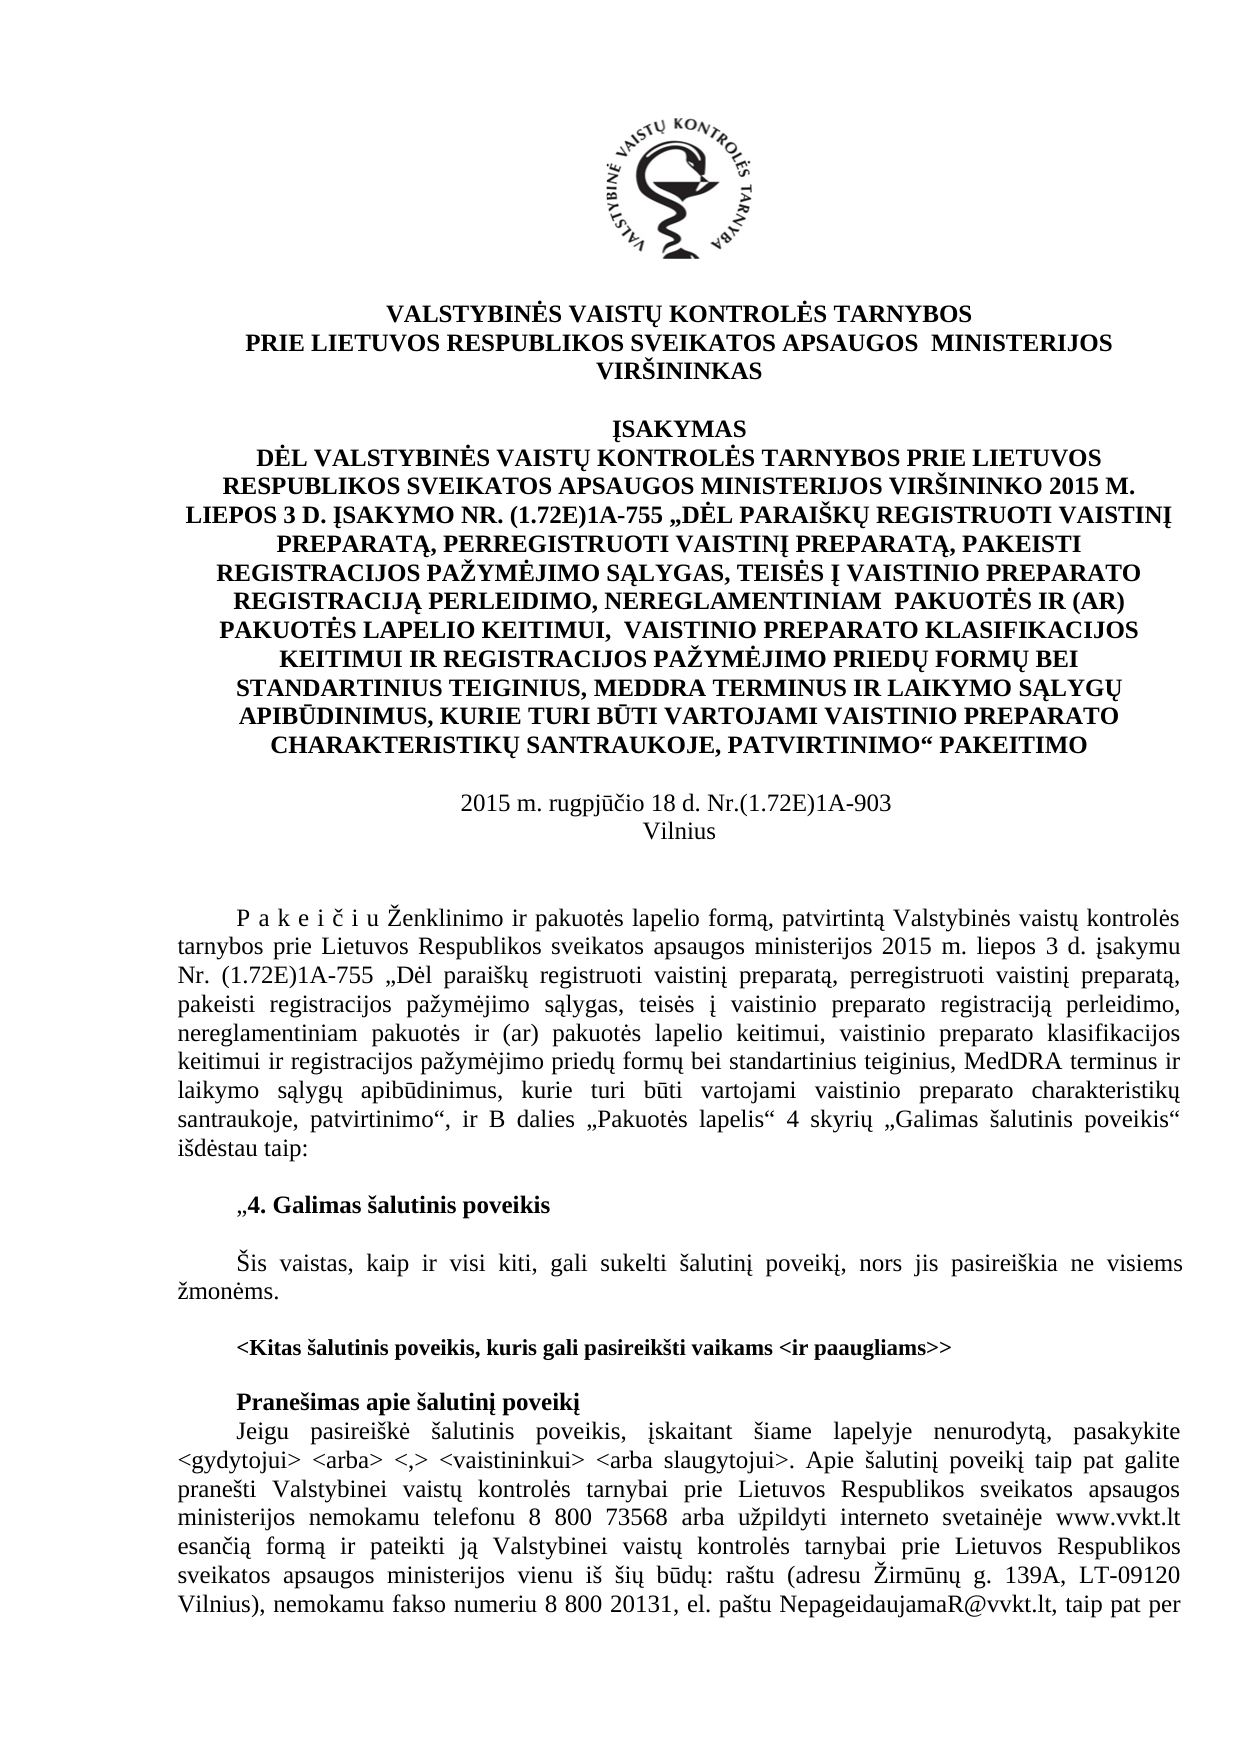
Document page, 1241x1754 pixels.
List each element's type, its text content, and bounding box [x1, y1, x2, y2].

text Vilnius [177, 816, 1181, 845]
text 2015 m. rugpjūčio 18 d. Nr.(1.72E)1A-903 [177, 788, 1181, 816]
text Pranešimas apie šalutinį poveikį [177, 1387, 1181, 1416]
text Šis vaistas, kaip ir visi kiti, gali sukelti šalutinį poveikį, nors jis pasireiškia ne visiems žmonėms. [177, 1248, 1184, 1305]
text Prie LIETUVOS RESPUBLIKOS sveikatos apsaugos ministerijos viršininkas [177, 328, 1181, 385]
text įsakymas [177, 414, 1181, 443]
text Jeigu pasireiškė šalutinis poveikis, įskaitant šiame lapelyje nenurodytą, pasakykite <gydytojui> <arba> <,> <vaistininkui> <arba slaugytojui>. Apie šalutinį poveikį taip pat galite pranešti Valstybinei vaistų kontrolės tarnybai prie Lietuvos Respublikos sveikatos apsaugos ministerijos nemokamu telefonu 8 800 73568 arba užpildyti interneto svetainėje www.vvkt.lt esančią formą ir pateikti ją Valstybinei vaistų kontrolės tarnybai prie Lietuvos Respublikos sveikatos apsaugos ministerijos vienu iš šių būdų: raštu (adresu Žirmūnų g. 139A, LT-09120 Vilnius), nemokamu fakso numeriu 8 800 20131, el. paštu NepageidaujamaR@vvkt.lt, taip pat per [177, 1416, 1181, 1617]
text <Kitas šalutinis poveikis, kuris gali pasireikšti vaikams <ir paaugliams>> [177, 1334, 1181, 1361]
text P a k e i č i u Ženklinimo ir pakuotės lapelio formą, patvirtintą Valstybinės vaistų kontrolės tarnybos prie Lietuvos Respublikos sveikatos apsaugos ministerijos 2015 m. liepos 3 d. įsakymu Nr. (1.72E)1A-755 „Dėl paraiškų registruoti vaistinį preparatą, perregistruoti vaistinį preparatą, pakeisti registracijos pažymėjimo sąlygas, teisės į vaistinio preparato registraciją perleidimo, nereglamentiniam pakuotės ir (ar) pakuotės lapelio keitimui, vaistinio preparato klasifikacijos keitimui ir registracijos pažymėjimo priedų formų bei standartinius teiginius, MedDRA terminus ir laikymo sąlygų apibūdinimus, kurie turi būti vartojami vaistinio preparato charakteristikų santraukoje, patvirtinimo“, ir B dalies „Pakuotės lapelis“ 4 skyrių „Galimas šalutinis poveikis“ išdėstau taip: [177, 903, 1181, 1161]
text Valstybinės vaistų kontrolės tarnybos [177, 299, 1181, 328]
text dėl VALSTYBINĖS VAISTŲ KONTROLĖS TARNYBOS PRIE LIETUVOS RESPUBLIKOS SVEIKATOS APSAUGOS MINISTERIJOS viršininko 2015 m. liepos 3 d. įsakymo Nr. (1.72E)1A-755 „DĖL PARAIŠKŲ REGISTRUOTI VAISTINĮ PREPARATĄ, PERREGISTRUOTI VAISTINĮ PREPARATĄ, PAKEISTI REGISTRACIJOS PAŽYMĖJIMO SĄLYGAS, TEISĖS Į VAISTINIO PREPARATO REGISTRACIJĄ PERLEIDIMo, NEREGLAMENTINIAM PAKUOTĖS IR (AR) PAKUOTĖS LAPELIO KEITIMUI, VAISTINIO PREPARATO KLASIFIKACIJOS KEITIMUI IR REGISTRACIJOS PAŽYMĖJIMO PRIEDŲ FORMŲ bei standartinius teiginius, MEDDRA terminus ir laikymo sąlygų apibūdinimus, kurie turi būti vartojami vaistinio preparato charakteristikų santraukoje, patvirtinimo“ PAKEITIMO [177, 443, 1181, 759]
text „4. Galimas šalutinis poveikis [177, 1190, 1181, 1219]
